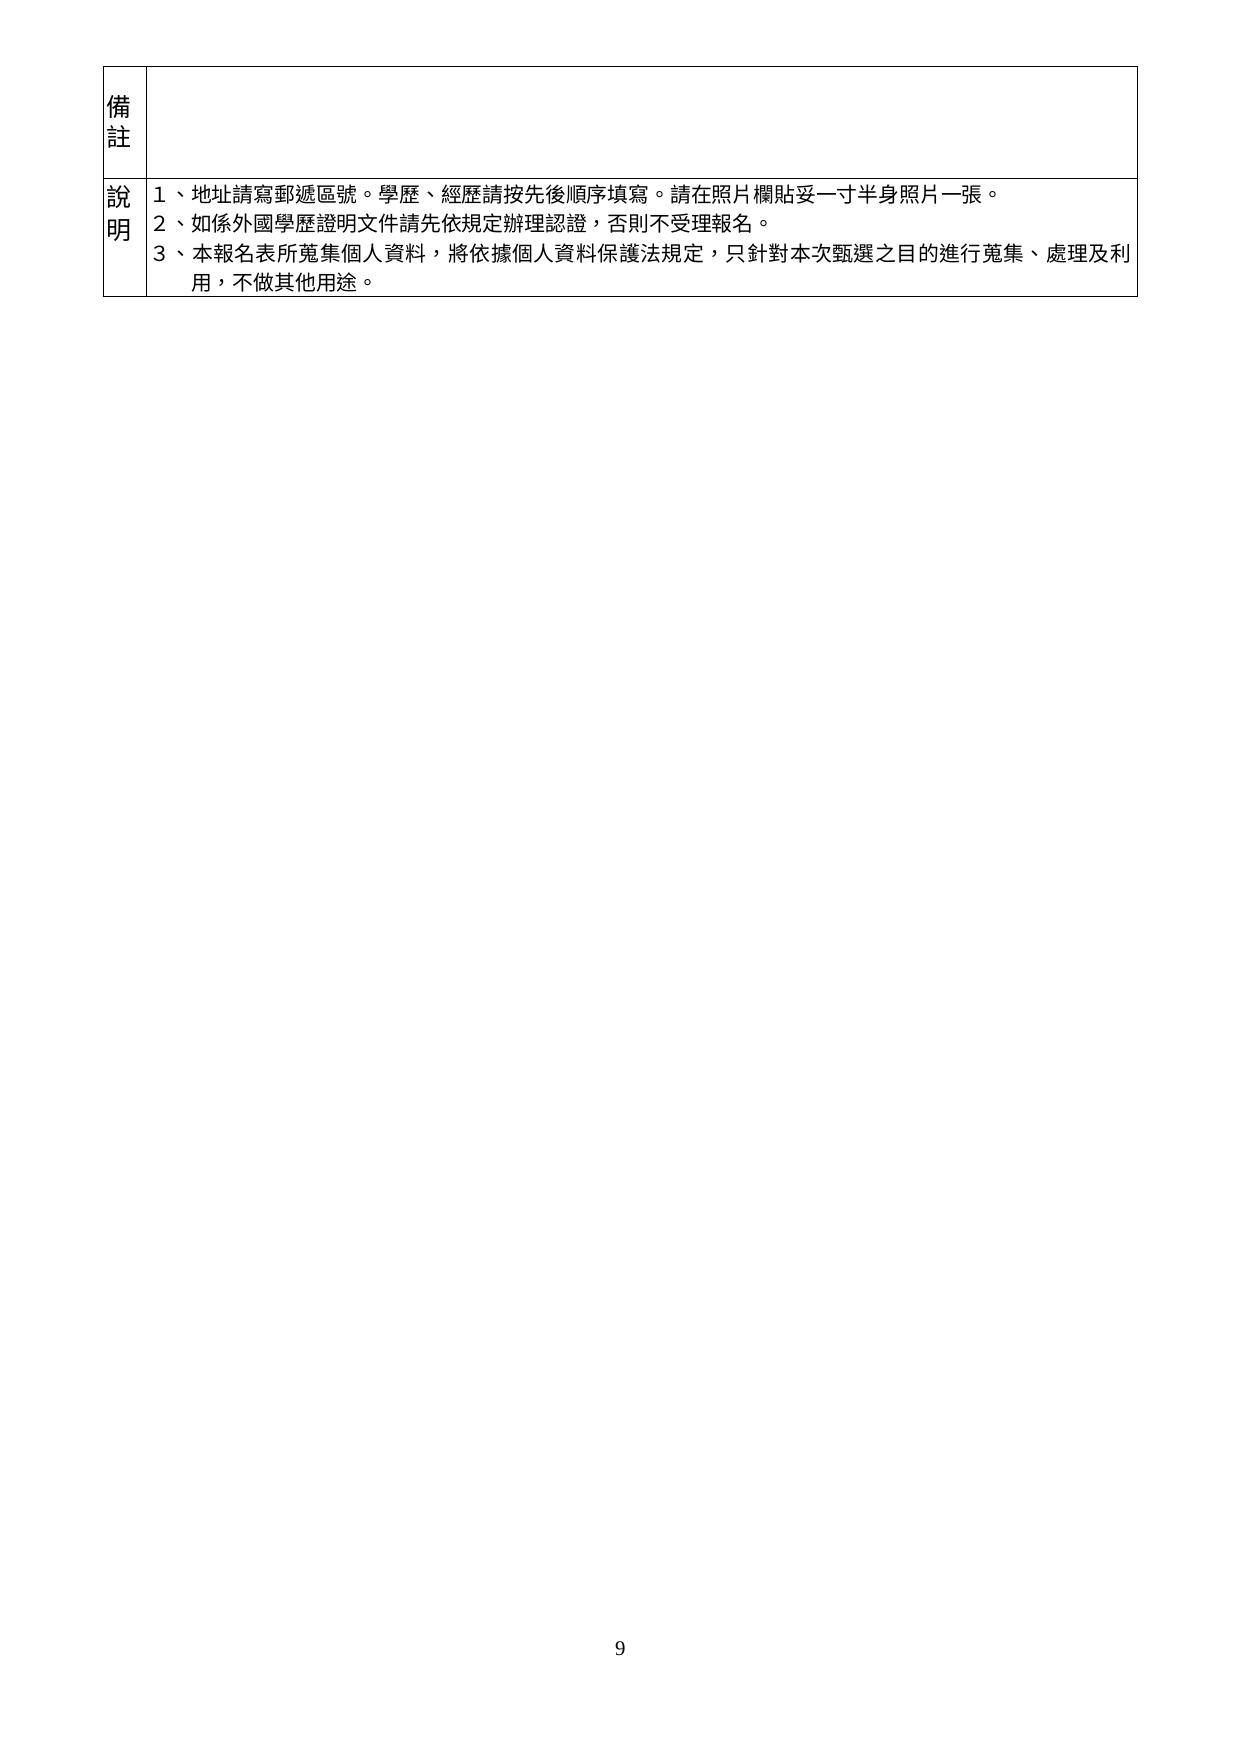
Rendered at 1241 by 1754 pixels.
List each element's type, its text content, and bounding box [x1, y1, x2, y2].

table_cell 備 註 [104, 67, 146, 178]
table_cell 說 明 [104, 179, 146, 296]
table_cell １、地址請寫郵遞區號。學歷、經歷請按先後順序填寫。請在照片欄貼妥一寸半身照片一張。 ２、如係外國學歷證明文件請先依規定辦理認證，否則不受理報名。 ３、本報名表所蒐集個人資料，將依據個人資料保護法規定，只針對本次甄選之目的進行蒐集、處理及利用，不做其他用途。 [147, 179, 1137, 296]
table_cell [147, 67, 1137, 178]
